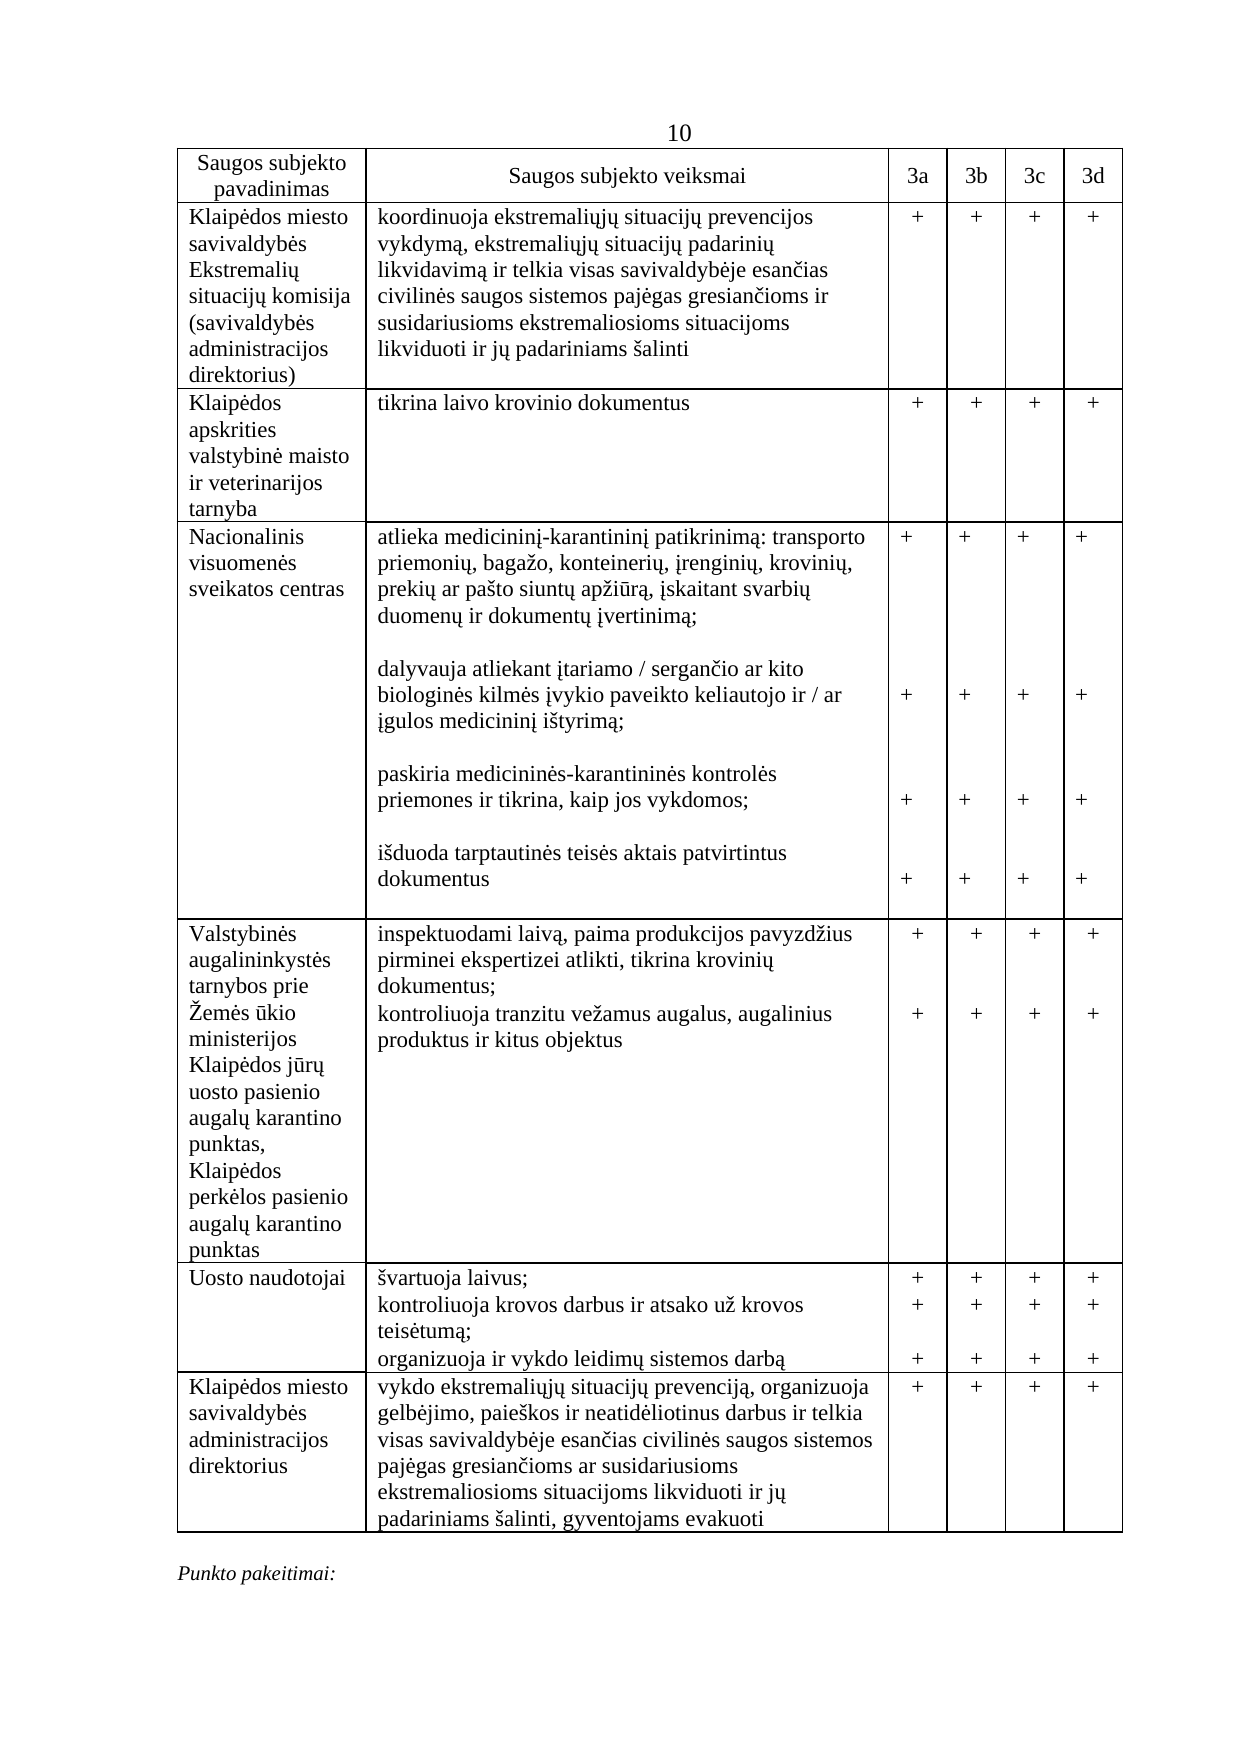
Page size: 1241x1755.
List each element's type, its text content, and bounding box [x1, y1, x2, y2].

table_cell + [948, 1344, 1005, 1371]
table_cell + [948, 920, 1005, 999]
table_cell inspektuodami laivą, paima produkcijos pavyzdžius pirminei ekspertizei atlikti, tikrina krovinių dokumentus; [367, 920, 888, 999]
table_cell + [1006, 999, 1063, 1262]
table_cell + [889, 203, 946, 388]
table_cell + [948, 1373, 1005, 1531]
table_cell + [889, 1344, 946, 1371]
table_cell + [889, 390, 946, 521]
table_cell + [1006, 1373, 1063, 1531]
table_header Saugos subjekto pavadinimas [178, 149, 365, 202]
table_cell + [1065, 1373, 1122, 1531]
table_cell + [1006, 1264, 1063, 1290]
table_cell vykdo ekstremaliųjų situacijų prevenciją, organizuoja gelbėjimo, paieškos ir neatidėliotinus darbus ir telkia visas savivaldybėje esančias civilinės saugos sistemos pajėgas gresiančioms ar susidariusioms ekstremaliosioms situacijoms likviduoti ir jų padariniams šalinti, gyventojams evakuoti [367, 1373, 888, 1531]
table_cell kontroliuoja krovos darbus ir atsako už krovos teisėtumą; [367, 1290, 888, 1344]
table_cell + [948, 999, 1005, 1262]
table_cell + [1065, 1344, 1122, 1371]
table_cell + [1065, 203, 1122, 388]
table_cell Uosto naudotojai [178, 1263, 365, 1371]
text Punkto pakeitimai: [177, 1561, 1181, 1585]
table_cell Valstybinės augalininkystės tarnybos prie Žemės ūkio ministerijos Klaipėdos jūrų uosto pasienio augalų karantino punktas, Klaipėdos perkėlos pasienio augalų karantino punktas [178, 920, 365, 1262]
table_cell + [1065, 1264, 1122, 1290]
table_header 3b [948, 149, 1005, 202]
table_cell Klaipėdos miesto savivaldybės Ekstremalių situacijų komisija (savivaldybės administracijos direktorius) [178, 203, 365, 388]
table_cell + [1006, 1344, 1063, 1371]
table_cell + [948, 1264, 1005, 1290]
table_cell organizuoja ir vykdo leidimų sistemos darbą [367, 1344, 888, 1371]
table_cell + [889, 1373, 946, 1531]
table_cell + [889, 1290, 946, 1344]
table_cell Klaipėdos miesto savivaldybės administracijos direktorius [178, 1373, 365, 1531]
table_cell + + + + [1065, 523, 1122, 918]
table_cell + [1065, 1290, 1122, 1344]
table_cell atlieka medicininį-karantininį patikrinimą: transporto priemonių, bagažo, konteinerių, įrenginių, krovinių, prekių ar pašto siuntų apžiūrą, įskaitant svarbių duomenų ir dokumentų įvertinimą; dalyvauja atliekant įtariamo / sergančio ar kito biologinės kilmės įvykio paveikto keliautojo ir / ar įgulos medicininį ištyrimą; paskiria medicininės-karantininės kontrolės priemones ir tikrina, kaip jos vykdomos; išduoda tarptautinės teisės aktais patvirtintus dokumentus [367, 523, 888, 918]
table_cell + [889, 1264, 946, 1290]
table_header 3c [1006, 149, 1063, 202]
table_cell tikrina laivo krovinio dokumentus [367, 390, 888, 521]
table_cell + [889, 999, 946, 1262]
table_cell + [948, 1290, 1005, 1344]
table_cell + [1006, 390, 1063, 521]
table_cell + [1065, 920, 1122, 999]
table_cell Klaipėdos apskrities valstybinė maisto ir veterinarijos tarnyba [178, 389, 365, 521]
table_cell koordinuoja ekstremaliųjų situacijų prevencijos vykdymą, ekstremaliųjų situacijų padarinių likvidavimą ir telkia visas savivaldybėje esančias civilinės saugos sistemos pajėgas gresiančioms ir susidariusioms ekstremaliosioms situacijoms likviduoti ir jų padariniams šalinti [367, 203, 888, 388]
table_cell kontroliuoja tranzitu vežamus augalus, augalinius produktus ir kitus objektus [367, 999, 888, 1262]
table_cell + [1006, 920, 1063, 999]
table_cell + [1006, 203, 1063, 388]
table_cell + [948, 203, 1005, 388]
table_cell + [1065, 390, 1122, 521]
table_cell švartuoja laivus; [367, 1264, 888, 1290]
table_cell + + + + [948, 523, 1005, 918]
table_cell + + + + [889, 523, 946, 918]
table_cell + [1065, 999, 1122, 1262]
table_header 3d [1065, 149, 1122, 202]
table_header Saugos subjekto veiksmai [367, 149, 888, 202]
table_cell + [948, 390, 1005, 521]
table_cell + [1006, 1290, 1063, 1344]
table_cell + + + + [1006, 523, 1063, 918]
table_header 3a [889, 149, 946, 202]
table_cell + [889, 920, 946, 999]
table_cell Nacionalinis visuomenės sveikatos centras [178, 522, 365, 918]
